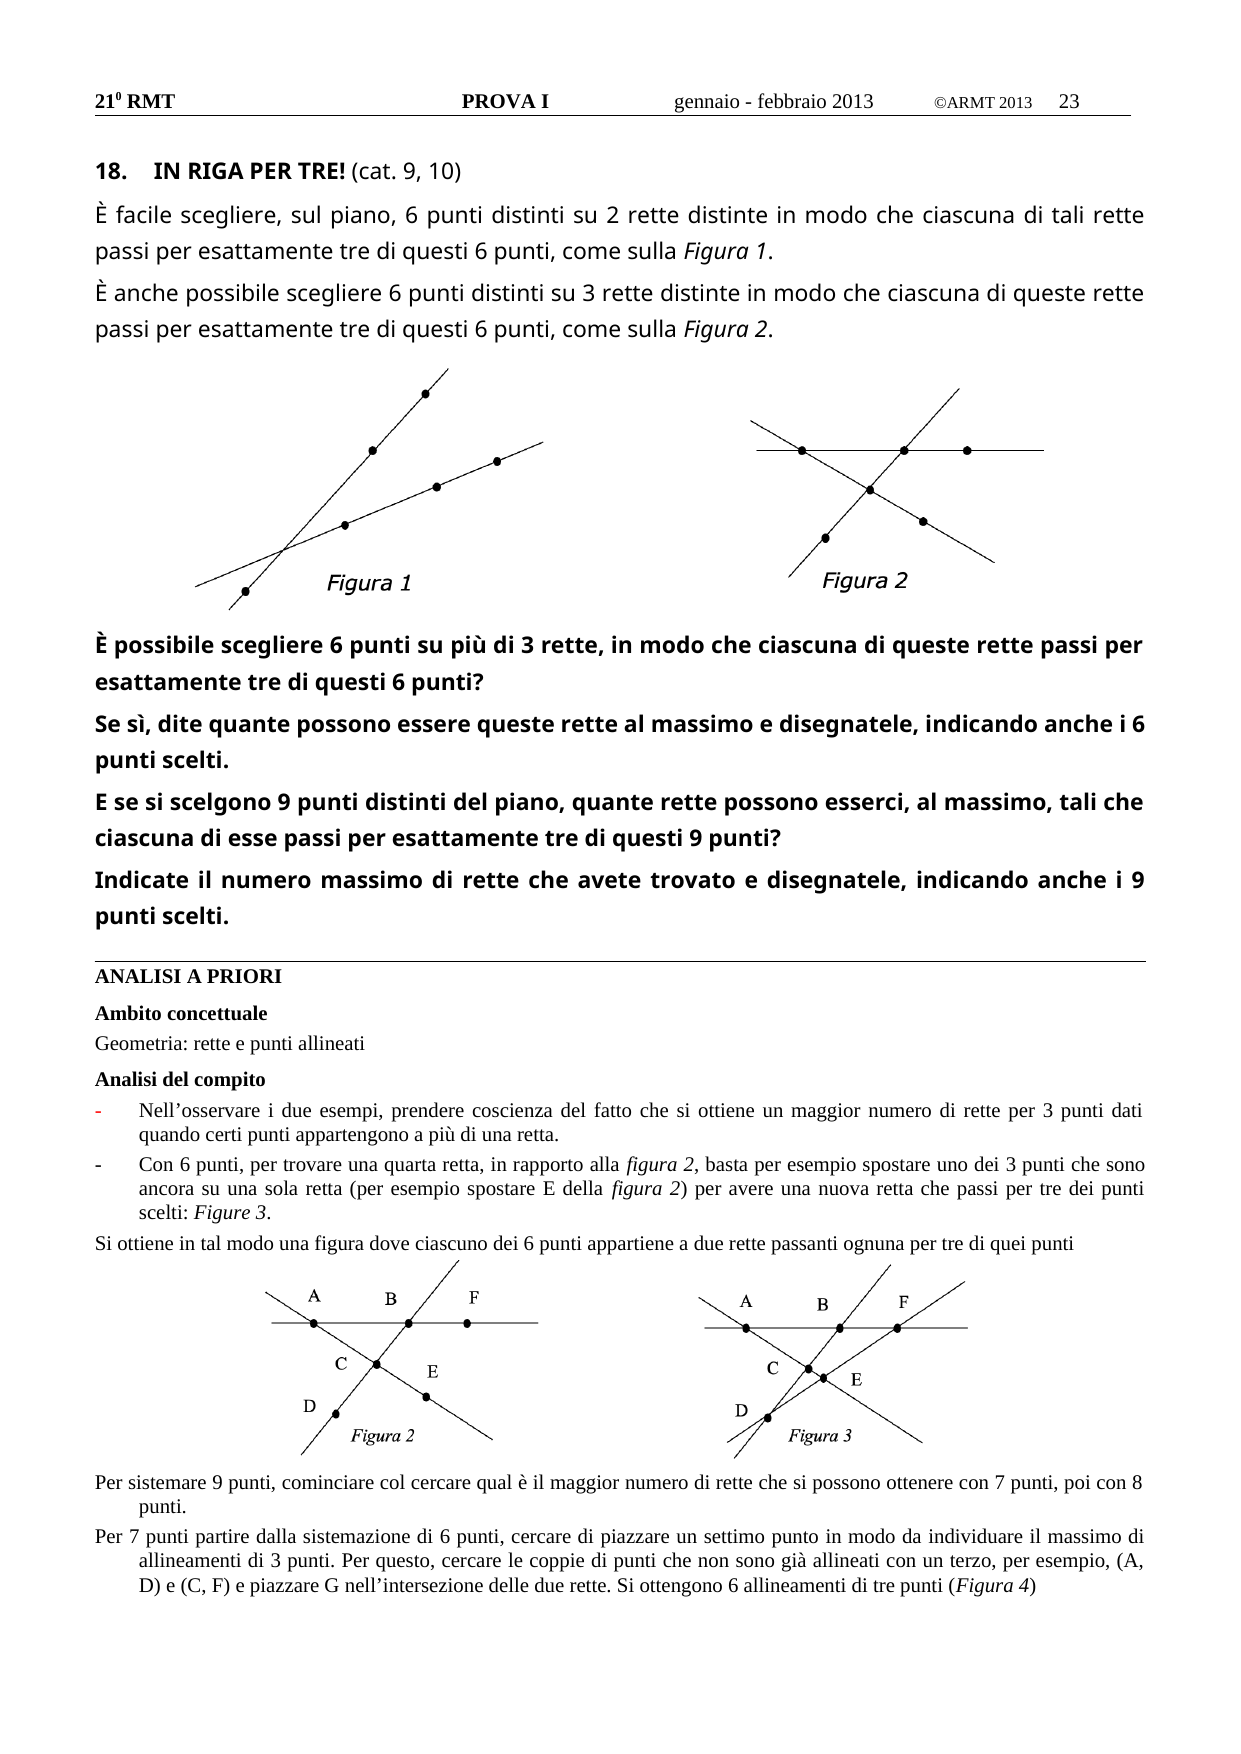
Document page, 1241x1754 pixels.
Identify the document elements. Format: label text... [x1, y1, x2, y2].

text Per 7 punti partire dalla sistemazione di 6 punti, cercare di piazzare un settimo punto in modo da individuare il massimo di allineamenti di 3 punti. Per questo, cercare le coppie di punti che non sono già allineati con un terzo, per esempio, (A, D) e (C, F) e piazzare G nell’intersezione delle due rette. Si ottengono 6 allineamenti di tre punti (Figura 4) [94, 1524, 1146, 1597]
text Analisi del compito [94, 1067, 1146, 1091]
text È possibile scegliere 6 punti su più di 3 rette, in modo che ciascuna di queste rette passi per esattamente tre di questi 6 punti? [94, 629, 1146, 697]
text ANALISI A PRIORI [94, 962, 1146, 988]
text È anche possibile scegliere 6 punti distinti su 3 rette distinte in modo che ciascuna di queste rette passi per esattamente tre di questi 6 punti, come sulla Figura 2. [94, 277, 1146, 344]
text - Con 6 punti, per trovare una quarta retta, in rapporto alla figura 2, basta per esempio spostare uno dei 3 punti che sono ancora su una sola retta (per esempio spostare E della figura 2) per avere una nuova retta che passi per tre dei punti scelti: Figure 3. [94, 1152, 1146, 1224]
text - Nell’osservare i due esempi, prendere coscienza del fatto che si ottiene un maggior numero di rette per 3 punti dati quando certi punti appartengono a più di una retta. [94, 1098, 1146, 1146]
text È facile scegliere, sul piano, 6 punti distinti su 2 rette distinte in modo che ciascuna di tali rette passi per esattamente tre di questi 6 punti, come sulla Figura 1. [94, 199, 1146, 266]
picture [190, 355, 1050, 619]
text Si ottiene in tal modo una figura dove ciascuno dei 6 punti appartiene a due rette passanti ognuna per tre di quei punti [94, 1230, 1146, 1254]
text Indicate il numero massimo di rette che avete trovato e disegnatele, indicando anche i 9 punti scelti. [94, 864, 1146, 931]
text Se sì, dite quante possono essere queste rette al massimo e disegnatele, indicando anche i 6 punti scelti. [94, 708, 1146, 775]
text Per sistemare 9 punti, cominciare col cercare qual è il maggior numero di rette che si possono ottenere con 7 punti, poi con 8 punti. [94, 1470, 1146, 1518]
text Geometria: rette e punti allineati [94, 1031, 1146, 1055]
text 18. IN RIGA PER TRE! (cat. 9, 10) [94, 155, 1146, 186]
text E se si scelgono 9 punti distinti del piano, quante rette possono esserci, al massimo, tali che ciascuna di esse passi per esattamente tre di questi 9 punti? [94, 786, 1146, 853]
text Ambito concettuale [94, 1000, 1146, 1024]
picture [262, 1260, 978, 1464]
